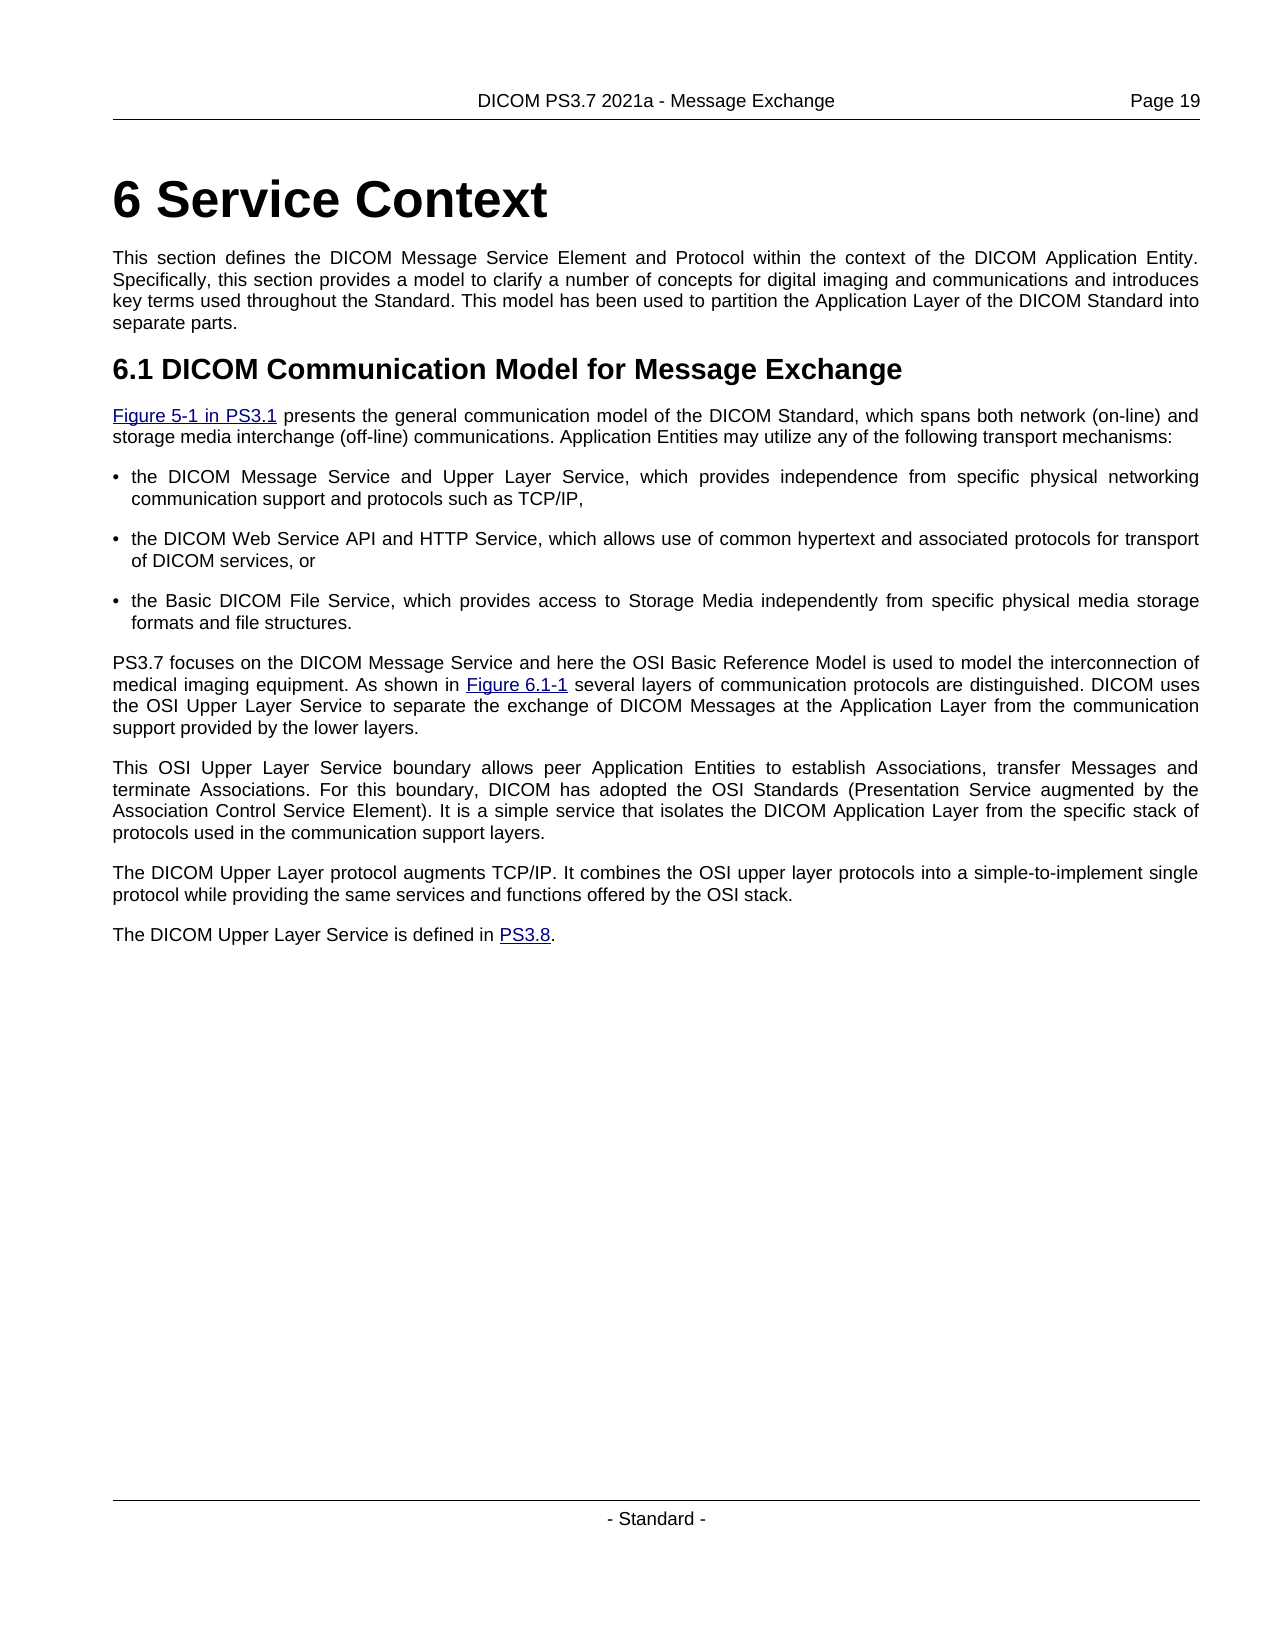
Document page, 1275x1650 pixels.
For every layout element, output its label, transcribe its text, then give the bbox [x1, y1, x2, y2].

text 6.1 DICOM Communication Model for Message Exchange [112, 352, 1200, 386]
text The DICOM Upper Layer protocol augments TCP/IP. It combines the OSI upper layer protocols into a simple-to-implement single protocol while providing the same services and functions offered by the OSI stack. [112, 862, 1200, 905]
text This OSI Upper Layer Service boundary allows peer Application Entities to establish Associations, transfer Messages and terminate Associations. For this boundary, DICOM has adopted the OSI Standards (Presentation Service augmented by the Association Control Service Element). It is a simple service that isolates the DICOM Application Layer from the specific stack of protocols used in the communication support layers. [112, 757, 1200, 843]
text This section defines the DICOM Message Service Element and Protocol within the context of the DICOM Application Entity. Specifically, this section provides a model to clarify a number of concepts for digital imaging and communications and introduces key terms used throughout the Standard. This model has been used to partition the Application Layer of the DICOM Standard into separate parts. [112, 247, 1200, 333]
text PS3.7 focuses on the DICOM Message Service and here the OSI Basic Reference Model is used to model the interconnection of medical imaging equipment. As shown in Figure 6.1-1 several layers of communication protocols are distinguished. DICOM uses the OSI Upper Layer Service to separate the exchange of DICOM Messages at the Application Layer from the communication support provided by the lower layers. [112, 652, 1200, 738]
text • the Basic DICOM File Service, which provides access to Storage Media independently from specific physical media storage formats and file structures. [112, 590, 1200, 633]
text Figure 5-1 in PS3.1 presents the general communication model of the DICOM Standard, which spans both network (on-line) and storage media interchange (off-line) communications. Application Entities may utilize any of the following transport mechanisms: [112, 404, 1200, 447]
text • the DICOM Message Service and Upper Layer Service, which provides independence from specific physical networking communication support and protocols such as TCP/IP, [112, 466, 1200, 509]
text 6 Service Context [112, 169, 1200, 228]
text • the DICOM Web Service API and HTTP Service, which allows use of common hypertext and associated protocols for transport of DICOM services, or [112, 528, 1200, 571]
text The DICOM Upper Layer Service is defined in PS3.8. [112, 924, 1200, 945]
